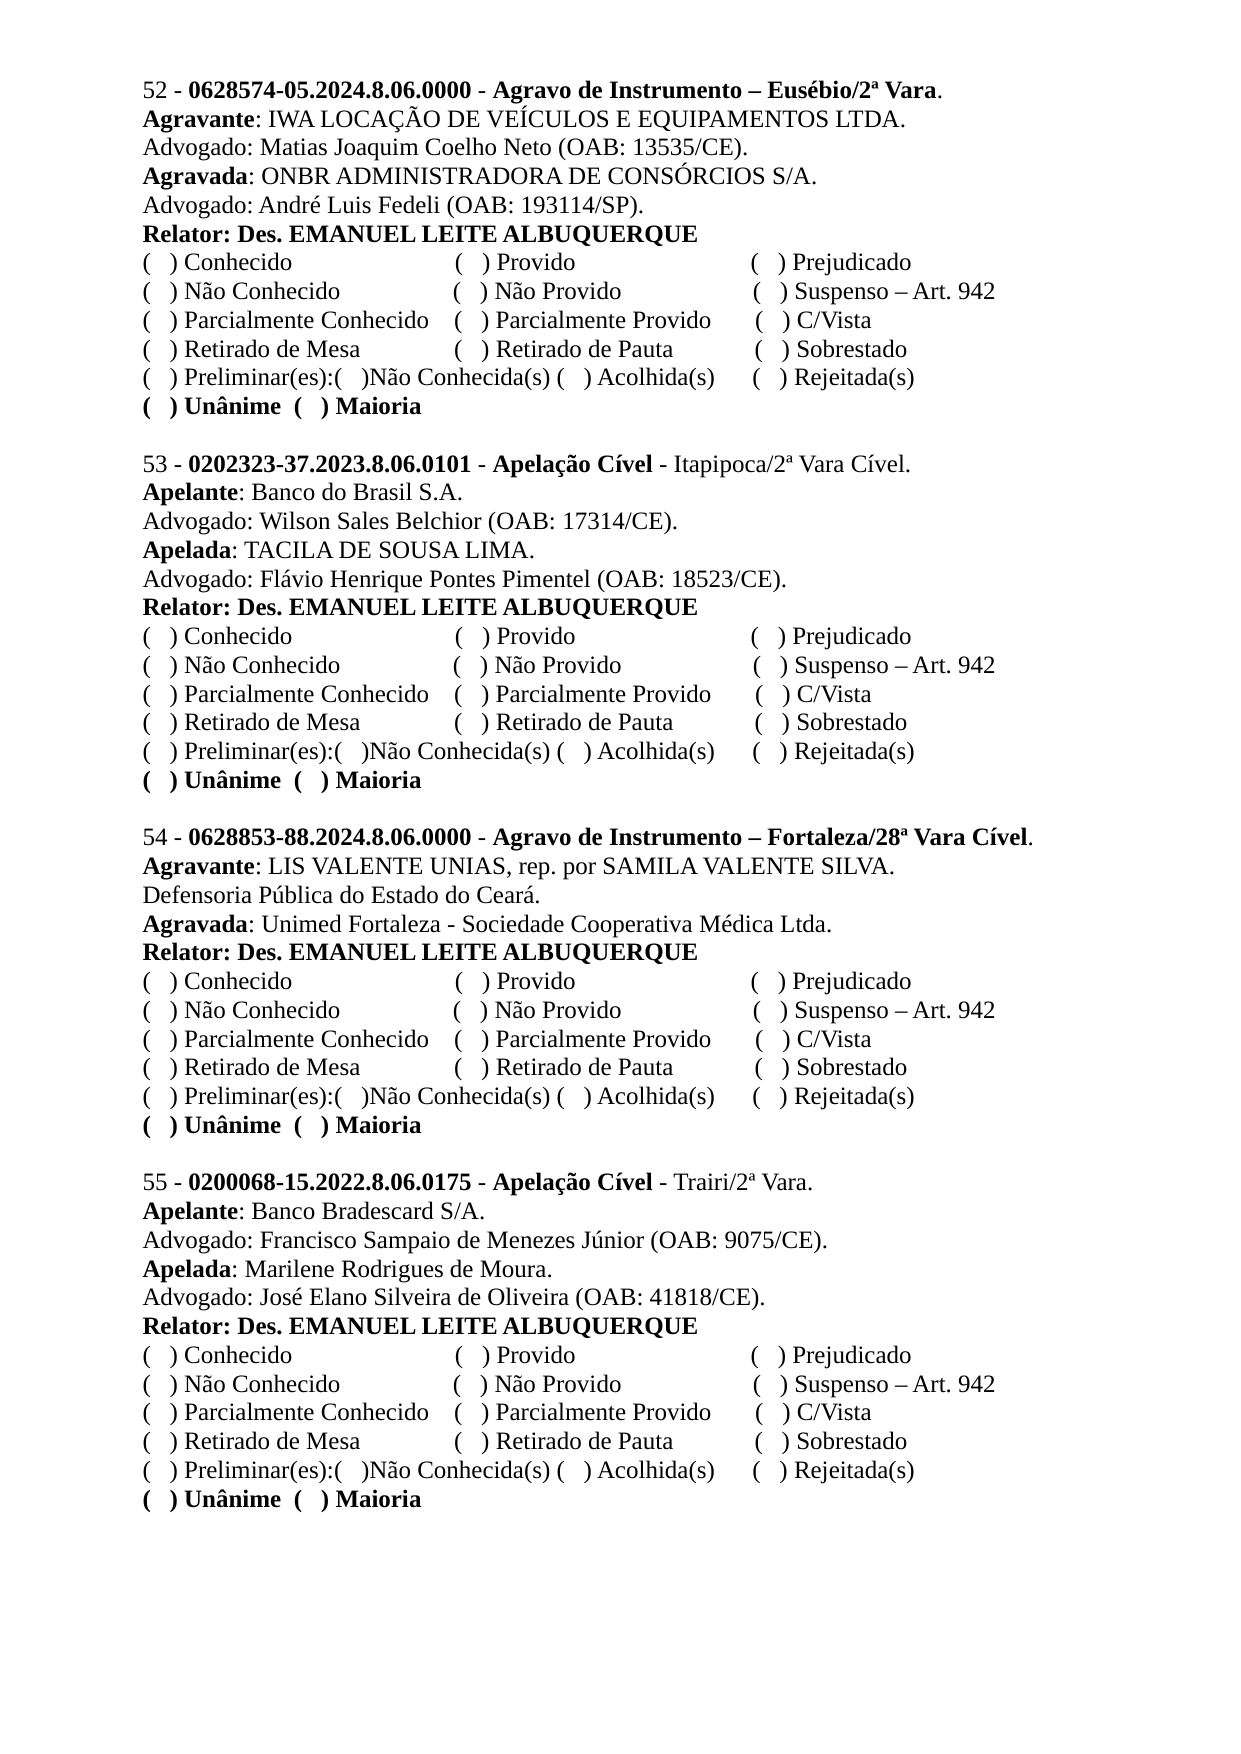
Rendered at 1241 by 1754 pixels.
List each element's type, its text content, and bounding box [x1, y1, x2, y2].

text Relator: Des. EMANUEL LEITE ALBUQUERQUE [142, 937, 1141, 966]
text Advogado: Flávio Henrique Pontes Pimentel (OAB: 18523/CE). [142, 564, 1141, 592]
text Advogado: Francisco Sampaio de Menezes Júnior (OAB: 9075/CE). [142, 1225, 1141, 1254]
text ( ) Conhecido ( ) Provido ( ) Prejudicado [142, 966, 1141, 995]
text Agravada: ONBR ADMINISTRADORA DE CONSÓRCIOS S/A. [142, 161, 1141, 190]
text Agravada: Unimed Fortaleza - Sociedade Cooperativa Médica Ltda. [142, 909, 1141, 937]
text ( ) Unânime ( ) Maioria [142, 1484, 1158, 1512]
text Agravante: LIS VALENTE UNIAS, rep. por SAMILA VALENTE SILVA. [142, 851, 1141, 880]
text ( ) Parcialmente Conhecido ( ) Parcialmente Provido ( ) C/Vista [142, 1024, 1158, 1052]
text Agravante: IWA LOCAÇÃO DE VEÍCULOS E EQUIPAMENTOS LTDA. [142, 104, 1141, 132]
text Defensoria Pública do Estado do Ceará. [142, 880, 1141, 909]
text ( ) Unânime ( ) Maioria [142, 391, 1158, 420]
text Relator: Des. EMANUEL LEITE ALBUQUERQUE [142, 1311, 1141, 1340]
text ( ) Unânime ( ) Maioria [142, 1110, 1158, 1139]
text ( ) Conhecido ( ) Provido ( ) Prejudicado [142, 621, 1141, 650]
text 54 - 0628853-88.2024.8.06.0000 - Agravo de Instrumento – Fortaleza/28ª Vara Cível. [142, 822, 1141, 851]
text ( ) Unânime ( ) Maioria [142, 765, 1158, 794]
text ( ) Não Conhecido ( ) Não Provido ( ) Suspenso – Art. 942 [142, 650, 1158, 679]
text Apelante: Banco Bradescard S/A. [142, 1196, 1141, 1225]
text ( ) Parcialmente Conhecido ( ) Parcialmente Provido ( ) C/Vista [142, 1397, 1158, 1426]
text Apelada: Marilene Rodrigues de Moura. [142, 1254, 1141, 1282]
text ( ) Preliminar(es):( )Não Conhecida(s) ( ) Acolhida(s) ( ) Rejeitada(s) [142, 362, 1158, 391]
text ( ) Parcialmente Conhecido ( ) Parcialmente Provido ( ) C/Vista [142, 679, 1158, 707]
text ( ) Preliminar(es):( )Não Conhecida(s) ( ) Acolhida(s) ( ) Rejeitada(s) [142, 1081, 1158, 1110]
text Advogado: José Elano Silveira de Oliveira (OAB: 41818/CE). [142, 1282, 1141, 1311]
text Relator: Des. EMANUEL LEITE ALBUQUERQUE [142, 219, 1141, 247]
text ( ) Preliminar(es):( )Não Conhecida(s) ( ) Acolhida(s) ( ) Rejeitada(s) [142, 1455, 1158, 1484]
text ( ) Preliminar(es):( )Não Conhecida(s) ( ) Acolhida(s) ( ) Rejeitada(s) [142, 736, 1158, 765]
text 55 - 0200068-15.2022.8.06.0175 - Apelação Cível - Trairi/2ª Vara. [142, 1167, 1141, 1196]
text ( ) Não Conhecido ( ) Não Provido ( ) Suspenso – Art. 942 [142, 1369, 1158, 1397]
text ( ) Não Conhecido ( ) Não Provido ( ) Suspenso – Art. 942 [142, 276, 1158, 305]
text Advogado: Wilson Sales Belchior (OAB: 17314/CE). [142, 506, 1141, 535]
text Apelada: TACILA DE SOUSA LIMA. [142, 535, 1141, 564]
text 53 - 0202323-37.2023.8.06.0101 - Apelação Cível - Itapipoca/2ª Vara Cível. [142, 449, 1141, 477]
text ( ) Retirado de Mesa ( ) Retirado de Pauta ( ) Sobrestado [142, 334, 1158, 362]
text ( ) Conhecido ( ) Provido ( ) Prejudicado [142, 1340, 1141, 1369]
text ( ) Conhecido ( ) Provido ( ) Prejudicado [142, 247, 1141, 276]
text 52 - 0628574-05.2024.8.06.0000 - Agravo de Instrumento – Eusébio/2ª Vara. [142, 75, 1141, 104]
text Relator: Des. EMANUEL LEITE ALBUQUERQUE [142, 592, 1141, 621]
text ( ) Retirado de Mesa ( ) Retirado de Pauta ( ) Sobrestado [142, 1052, 1158, 1081]
text ( ) Retirado de Mesa ( ) Retirado de Pauta ( ) Sobrestado [142, 707, 1158, 736]
text ( ) Retirado de Mesa ( ) Retirado de Pauta ( ) Sobrestado [142, 1426, 1158, 1455]
text ( ) Não Conhecido ( ) Não Provido ( ) Suspenso – Art. 942 [142, 995, 1158, 1024]
text Apelante: Banco do Brasil S.A. [142, 477, 1141, 506]
text Advogado: André Luis Fedeli (OAB: 193114/SP). [142, 190, 1141, 219]
text ( ) Parcialmente Conhecido ( ) Parcialmente Provido ( ) C/Vista [142, 305, 1158, 334]
text Advogado: Matias Joaquim Coelho Neto (OAB: 13535/CE). [142, 132, 1141, 161]
